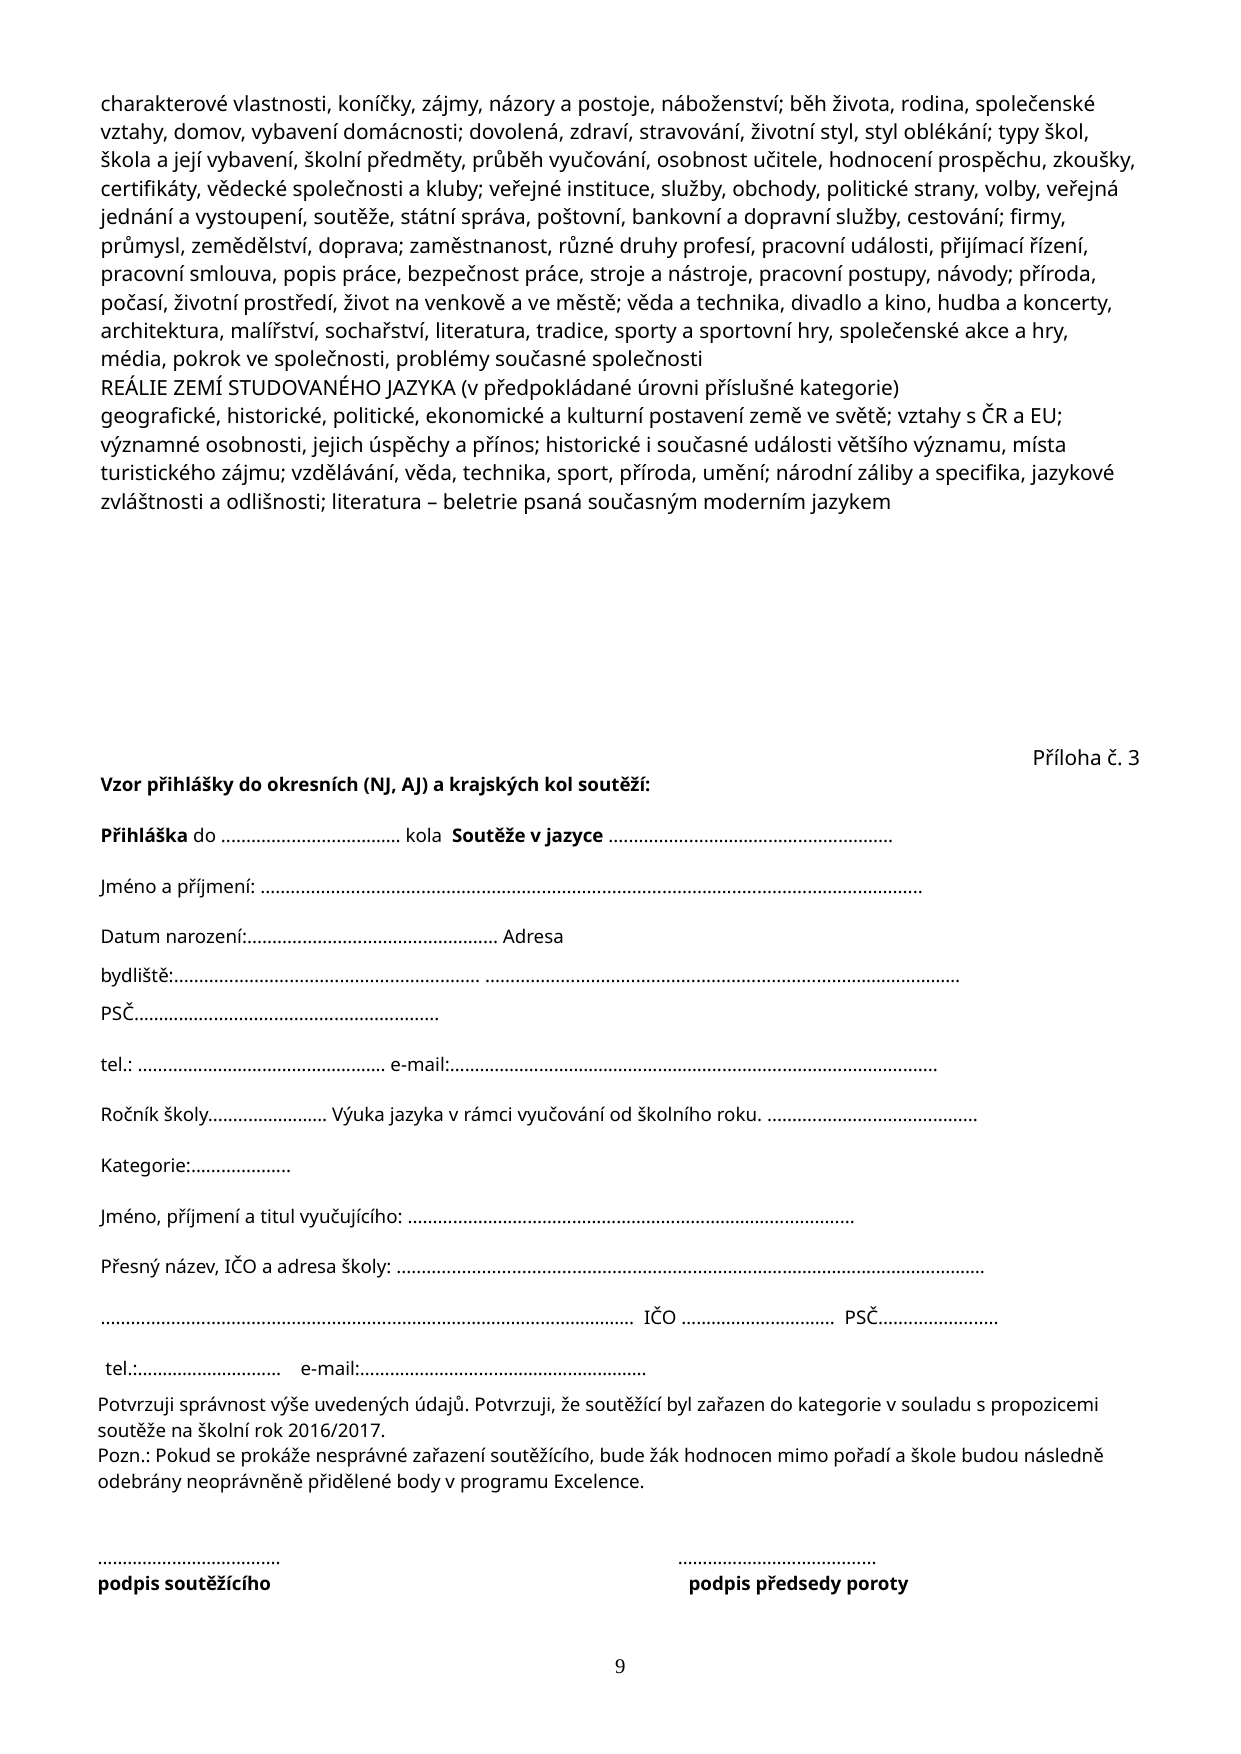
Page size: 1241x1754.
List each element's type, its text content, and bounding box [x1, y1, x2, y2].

text Ročník školy.........…………… Výuka jazyka v rámci vyučování od školního roku. .......................................... [100, 1102, 1140, 1127]
text tel.:…………………..…… e-mail:…………………………………………………. [100, 1355, 1140, 1381]
text Datum narození:.................................................. Adresa bydliště:............................................................. .......................................................................……………………PSČ…………................................................. [100, 924, 1140, 1026]
text Vzor přihlášky do okresních (NJ, AJ) a krajských kol soutěží: [100, 771, 1140, 797]
text Pozn.: Pokud se prokáže nesprávné zařazení soutěžícího, bude žák hodnocen mimo pořadí a škole budou následně odebrány neoprávněně přidělené body v programu Excelence. [97, 1442, 1109, 1493]
text charakterové vlastnosti, koníčky, zájmy, názory a postoje, náboženství; běh života, rodina, společenské vztahy, domov, vybavení domácnosti; dovolená, zdraví, stravování, životní styl, styl oblékání; typy škol, škola a její vybavení, školní předměty, průběh vyučování, osobnost učitele, hodnocení prospěchu, zkoušky, certifikáty, vědecké společnosti a kluby; veřejné instituce, služby, obchody, politické strany, volby, veřejná jednání a vystoupení, soutěže, státní správa, poštovní, bankovní a dopravní služby, cestování; firmy, průmysl, zemědělství, doprava; zaměstnanost, různé druhy profesí, pracovní události, přijímací řízení, pracovní smlouva, popis práce, bezpečnost práce, stroje a nástroje, pracovní postupy, návody; příroda, počasí, životní prostředí, život na venkově a ve městě; věda a technika, divadlo a kino, hudba a koncerty, architektura, malířství, sochařství, literatura, tradice, sporty a sportovní hry, společenské akce a hry, média, pokrok ve společnosti, problémy současné společnosti [100, 89, 1140, 373]
text Jméno, příjmení a titul vyučujícího: ...............………………………………………………….................. [100, 1203, 1140, 1228]
text Jméno a příjmení: ........................................................................................……...................................... [100, 873, 1140, 898]
text Přesný název, IČO a adresa školy: ....................................................................………………………………….………. [100, 1254, 1140, 1279]
text ………………………………. ………………………............. [97, 1544, 1109, 1570]
text Kategorie:…............….. [100, 1152, 1140, 1178]
text tel.: ..........…………………………………. e-mail:……………………………………………............................................... [100, 1051, 1140, 1076]
text REÁLIE ZEMÍ STUDOVANÉHO JAZYKA (v předpokládané úrovni příslušné kategorie) [100, 373, 1140, 401]
text Přihláška do ........................………… kola Soutěže v jazyce ....................………………................... [100, 822, 1140, 848]
text podpis soutěžícího podpis předsedy poroty [97, 1570, 1109, 1596]
text Příloha č. 3 [912, 743, 1140, 771]
text geografické, historické, politické, ekonomické a kulturní postavení země ve světě; vztahy s ČR a EU; významné osobnosti, jejich úspěchy a přínos; historické i současné události většího významu, místa turistického zájmu; vzdělávání, věda, technika, sport, příroda, umění; národní záliby a specifika, jazykové zvláštnosti a odlišnosti; literatura – beletrie psaná současným moderním jazykem [100, 401, 1140, 515]
text .............................................................………………………………………. IČO ……………………….... PSČ........................ [100, 1304, 1140, 1330]
text Potvrzuji správnost výše uvedených údajů. Potvrzuji, že soutěžící byl zařazen do kategorie v souladu s propozicemi soutěže na školní rok 2016/2017. [97, 1391, 1109, 1442]
